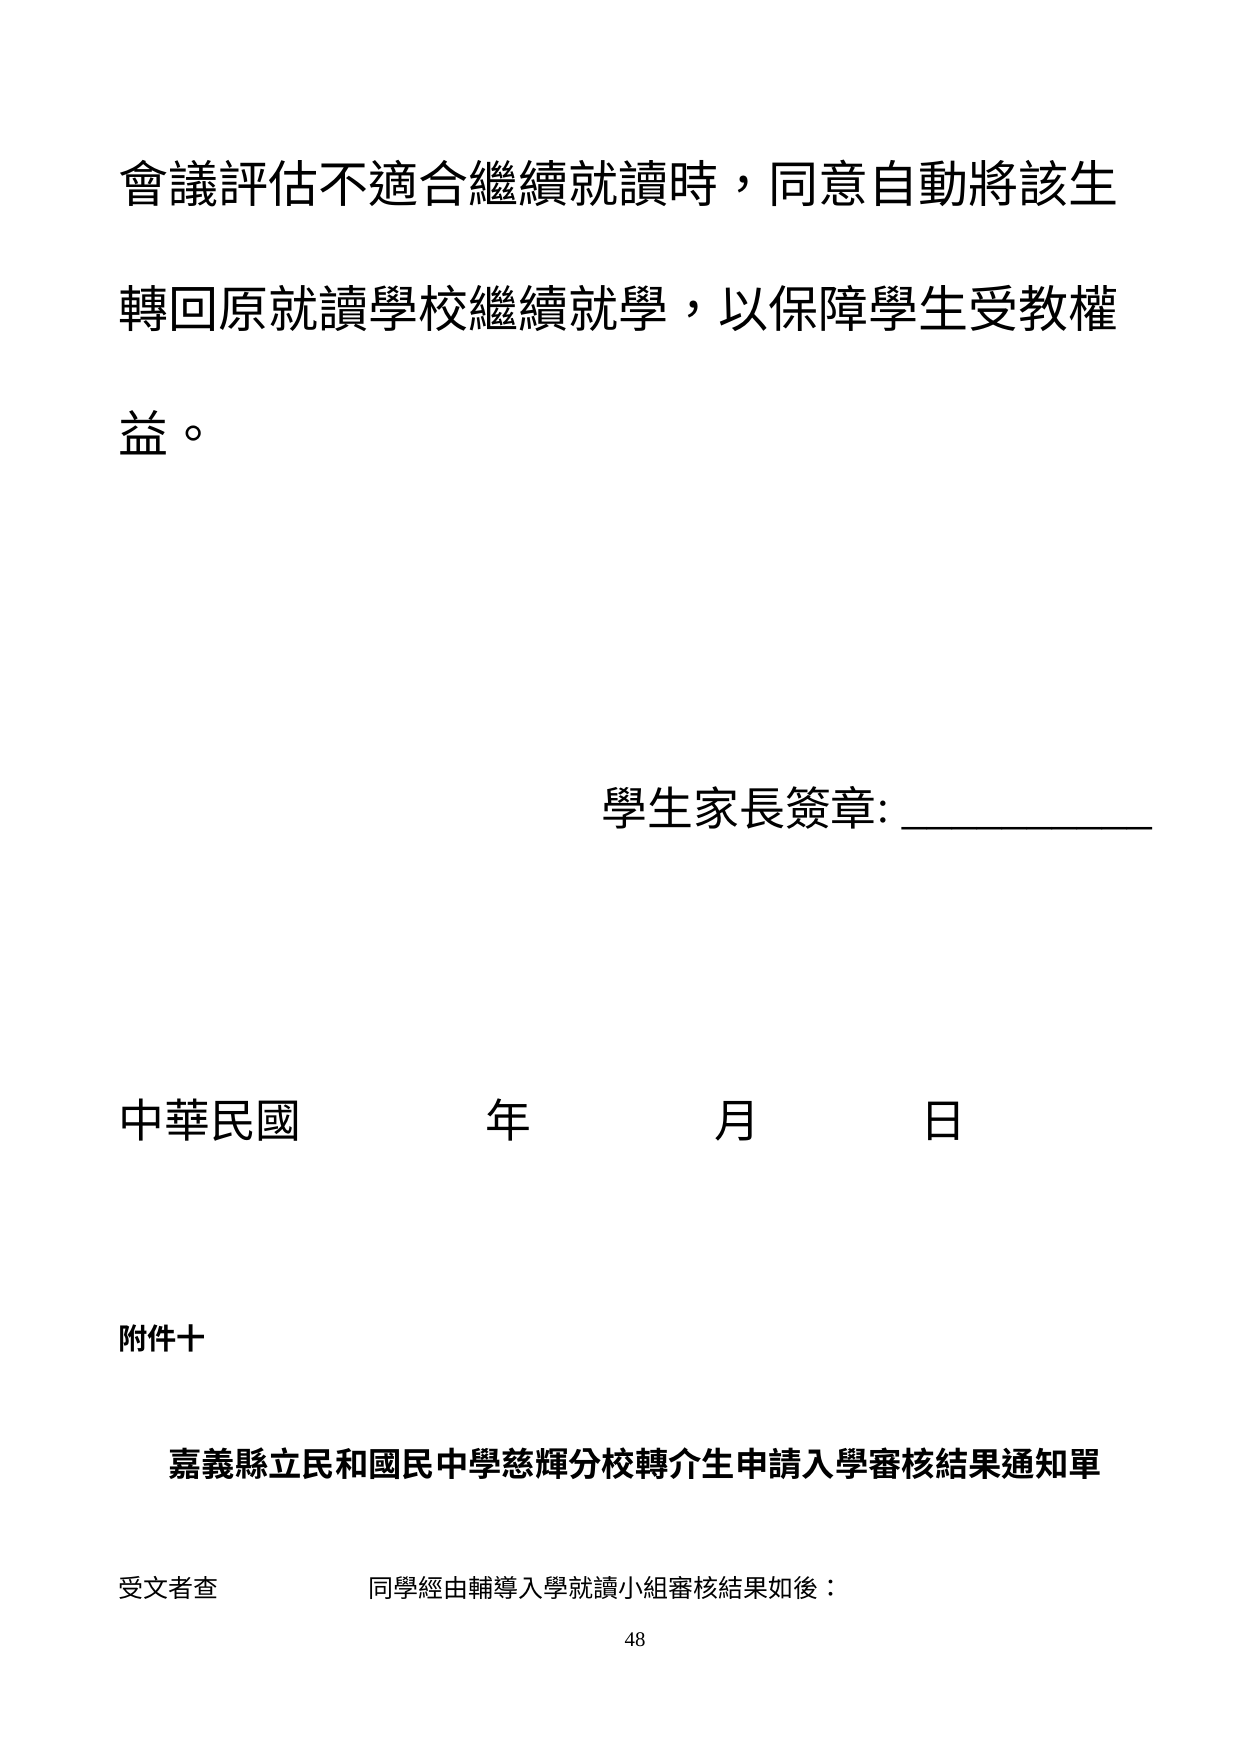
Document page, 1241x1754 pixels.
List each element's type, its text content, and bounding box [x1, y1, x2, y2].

text 會議評估不適合繼續就讀時，同意自動將該生轉回原就讀學校繼續就學，以保障學生受教權益。 [118, 108, 1152, 483]
text 受文者查 同學經由輔導入學就讀小組審核結果如後： [118, 1545, 1152, 1608]
text 附件十 [118, 1295, 1152, 1358]
text 中華民國 年 月 日 [118, 1045, 1152, 1170]
text 學生家長簽章: __________ [118, 733, 1152, 858]
text 嘉義縣立民和國民中學慈輝分校轉介生申請入學審核結果通知單 [118, 1420, 1152, 1483]
